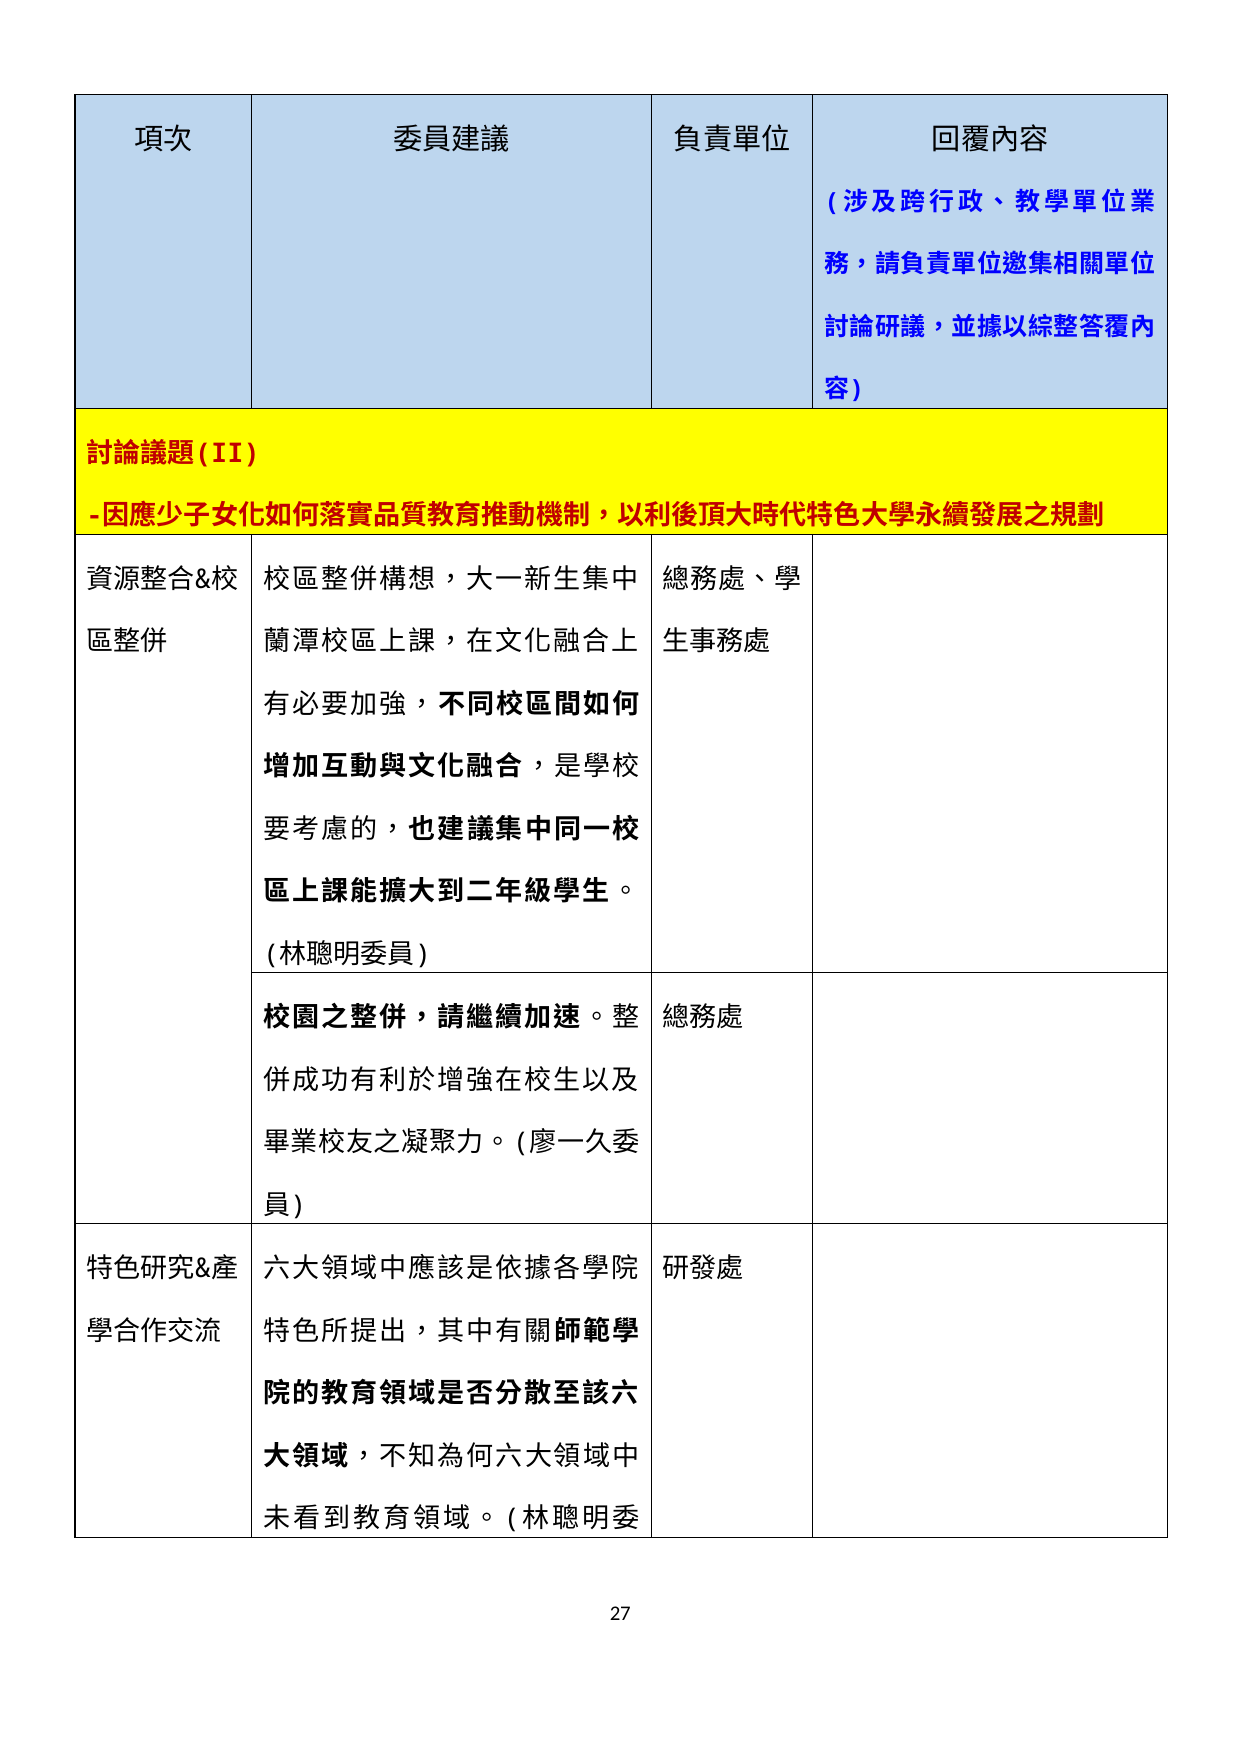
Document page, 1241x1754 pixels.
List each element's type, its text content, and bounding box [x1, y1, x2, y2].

table_cell 總務處 [652, 973, 812, 1223]
table_header 回覆內容 (涉及跨行政、教學單位業務，請負責單位邀集相關單位討論研議，並據以綜整答覆內容) [813, 95, 1167, 408]
table_cell [813, 1224, 1167, 1537]
table_cell 六大領域中應該是依據各學院特色所提出，其中有關師範學院的教育領域是否分散至該六大領域，不知為何六大領域中未看到教育領域。(林聰明委 [252, 1224, 651, 1537]
table_header 項次 [76, 95, 251, 408]
table_cell 總務處、學生事務處 [652, 535, 812, 972]
table_cell 研發處 [652, 1224, 812, 1537]
table_header 委員建議 [252, 95, 651, 408]
table_cell 校區整併構想，大一新生集中蘭潭校區上課，在文化融合上有必要加強，不同校區間如何增加互動與文化融合，是學校要考慮的，也建議集中同一校區上課能擴大到二年級學生。(林聰明委員) [252, 535, 651, 972]
table_cell 校園之整併，請繼續加速。整併成功有利於增強在校生以及畢業校友之凝聚力。(廖一久委員) [252, 973, 651, 1223]
table_cell 資源整合&校區整併 [76, 535, 251, 1223]
table_cell 特色研究&產學合作交流 [76, 1224, 251, 1537]
table_cell [813, 535, 1167, 972]
table_cell 討論議題(II) -因應少子女化如何落實品質教育推動機制，以利後頂大時代特色大學永續發展之規劃 [76, 409, 1167, 534]
table_cell [813, 973, 1167, 1223]
table_header 負責單位 [652, 95, 812, 408]
